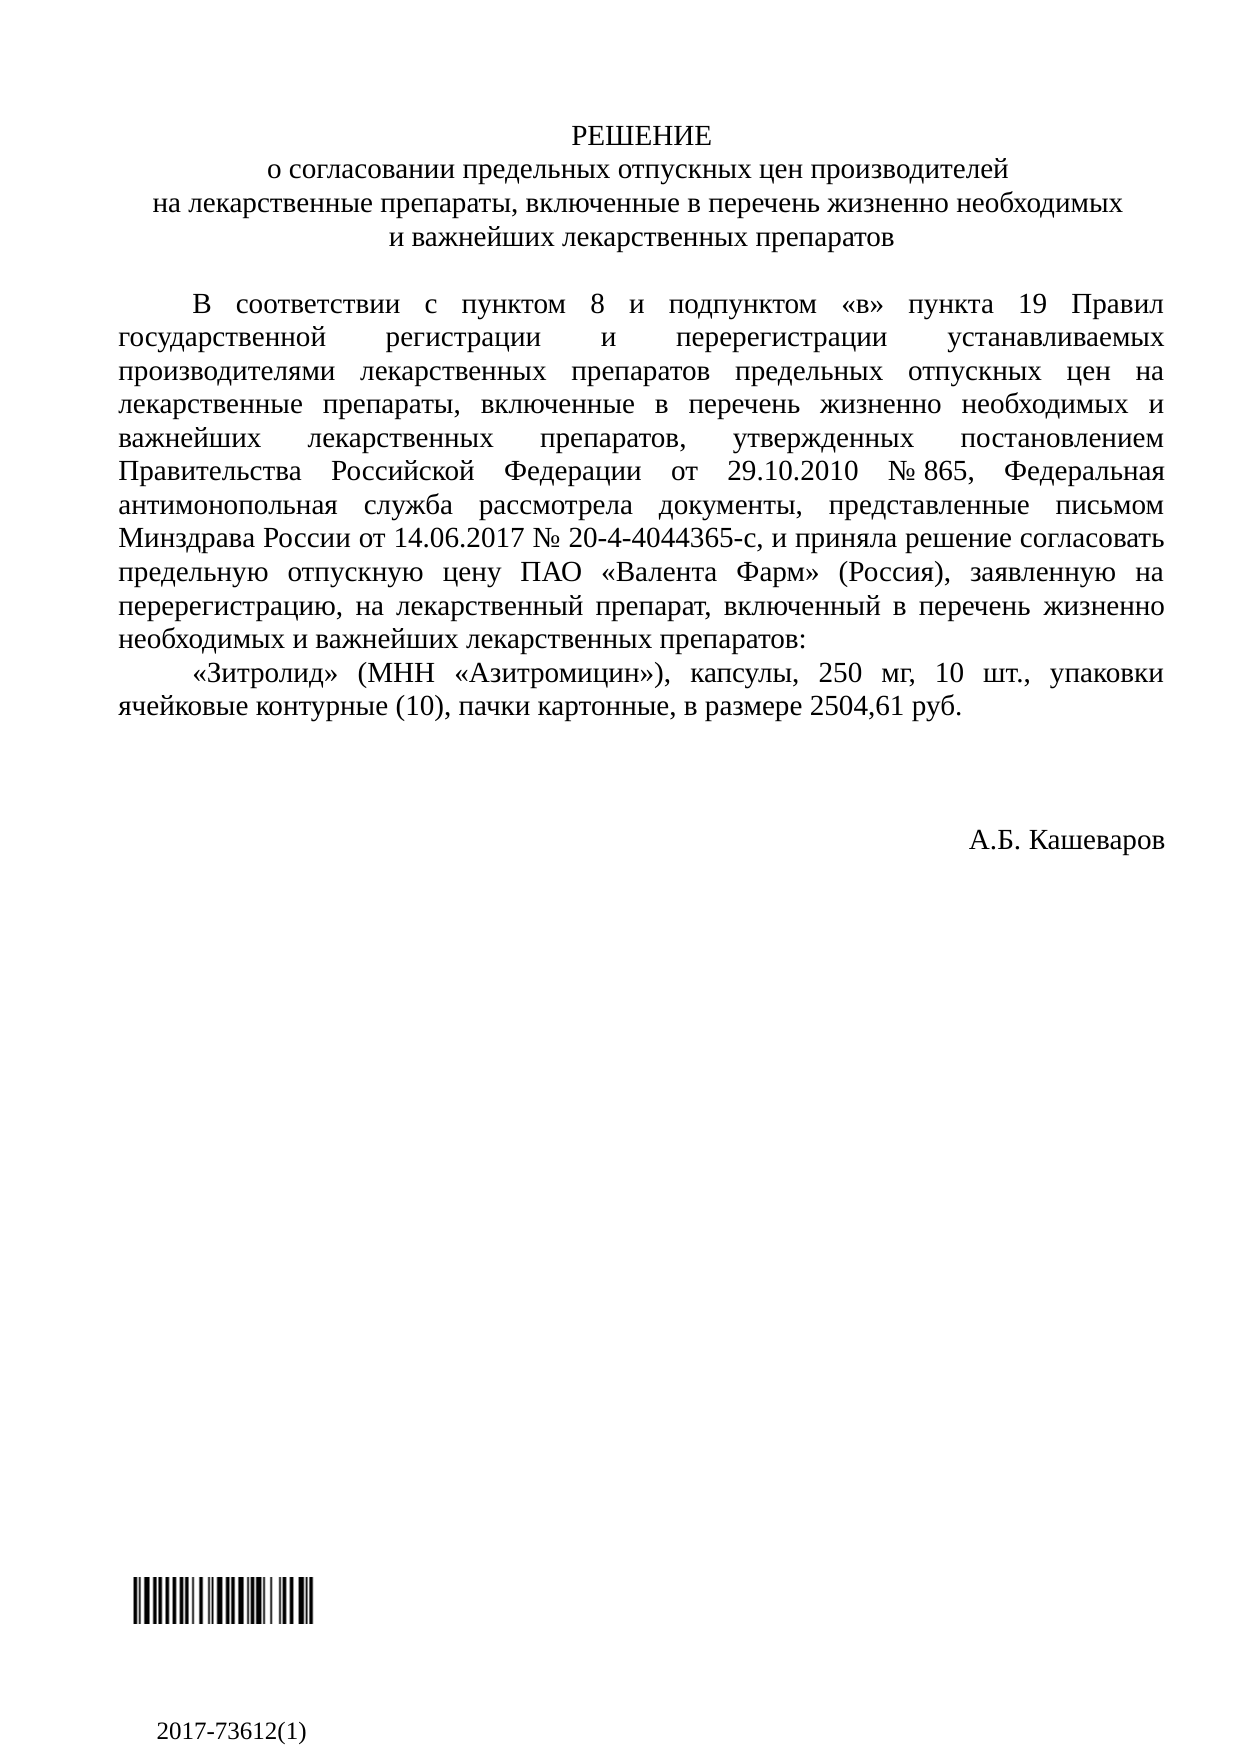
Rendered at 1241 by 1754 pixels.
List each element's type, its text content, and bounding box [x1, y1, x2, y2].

text и важнейших лекарственных препаратов [118, 219, 1165, 252]
text на лекарственные препараты, включенные в перечень жизненно необходимых [118, 185, 1165, 219]
text «Зитролид» (МНН «Азитромицин»), капсулы, 250 мг, 10 шт., упаковки ячейковые контурные (10), пачки картонные, в размере 2504,61 руб. [118, 655, 1165, 722]
text о согласовании предельных отпускных цен производителей [118, 152, 1165, 185]
picture [118, 1577, 331, 1624]
text А.Б. Кашеваров [118, 822, 1165, 856]
text РЕШЕНИЕ [118, 118, 1165, 152]
text В соответствии с пунктом 8 и подпунктом «в» пункта 19 Правил государственной регистрации и перерегистрации устанавливаемых производителями лекарственных препаратов предельных отпускных цен на лекарственные препараты, включенные в перечень жизненно необходимых и важнейших лекарственных препаратов, утвержденных постановлением Правительства Российской Федерации от 29.10.2010 № 865, Федеральная антимонопольная служба рассмотрела документы, представленные письмом Минздрава России от 14.06.2017 № 20-4-4044365-с, и приняла решение согласовать предельную отпускную цену ПАО «Валента Фарм» (Россия), заявленную на перерегистрацию, на лекарственный препарат, включенный в перечень жизненно необходимых и важнейших лекарственных препаратов: [118, 286, 1165, 655]
